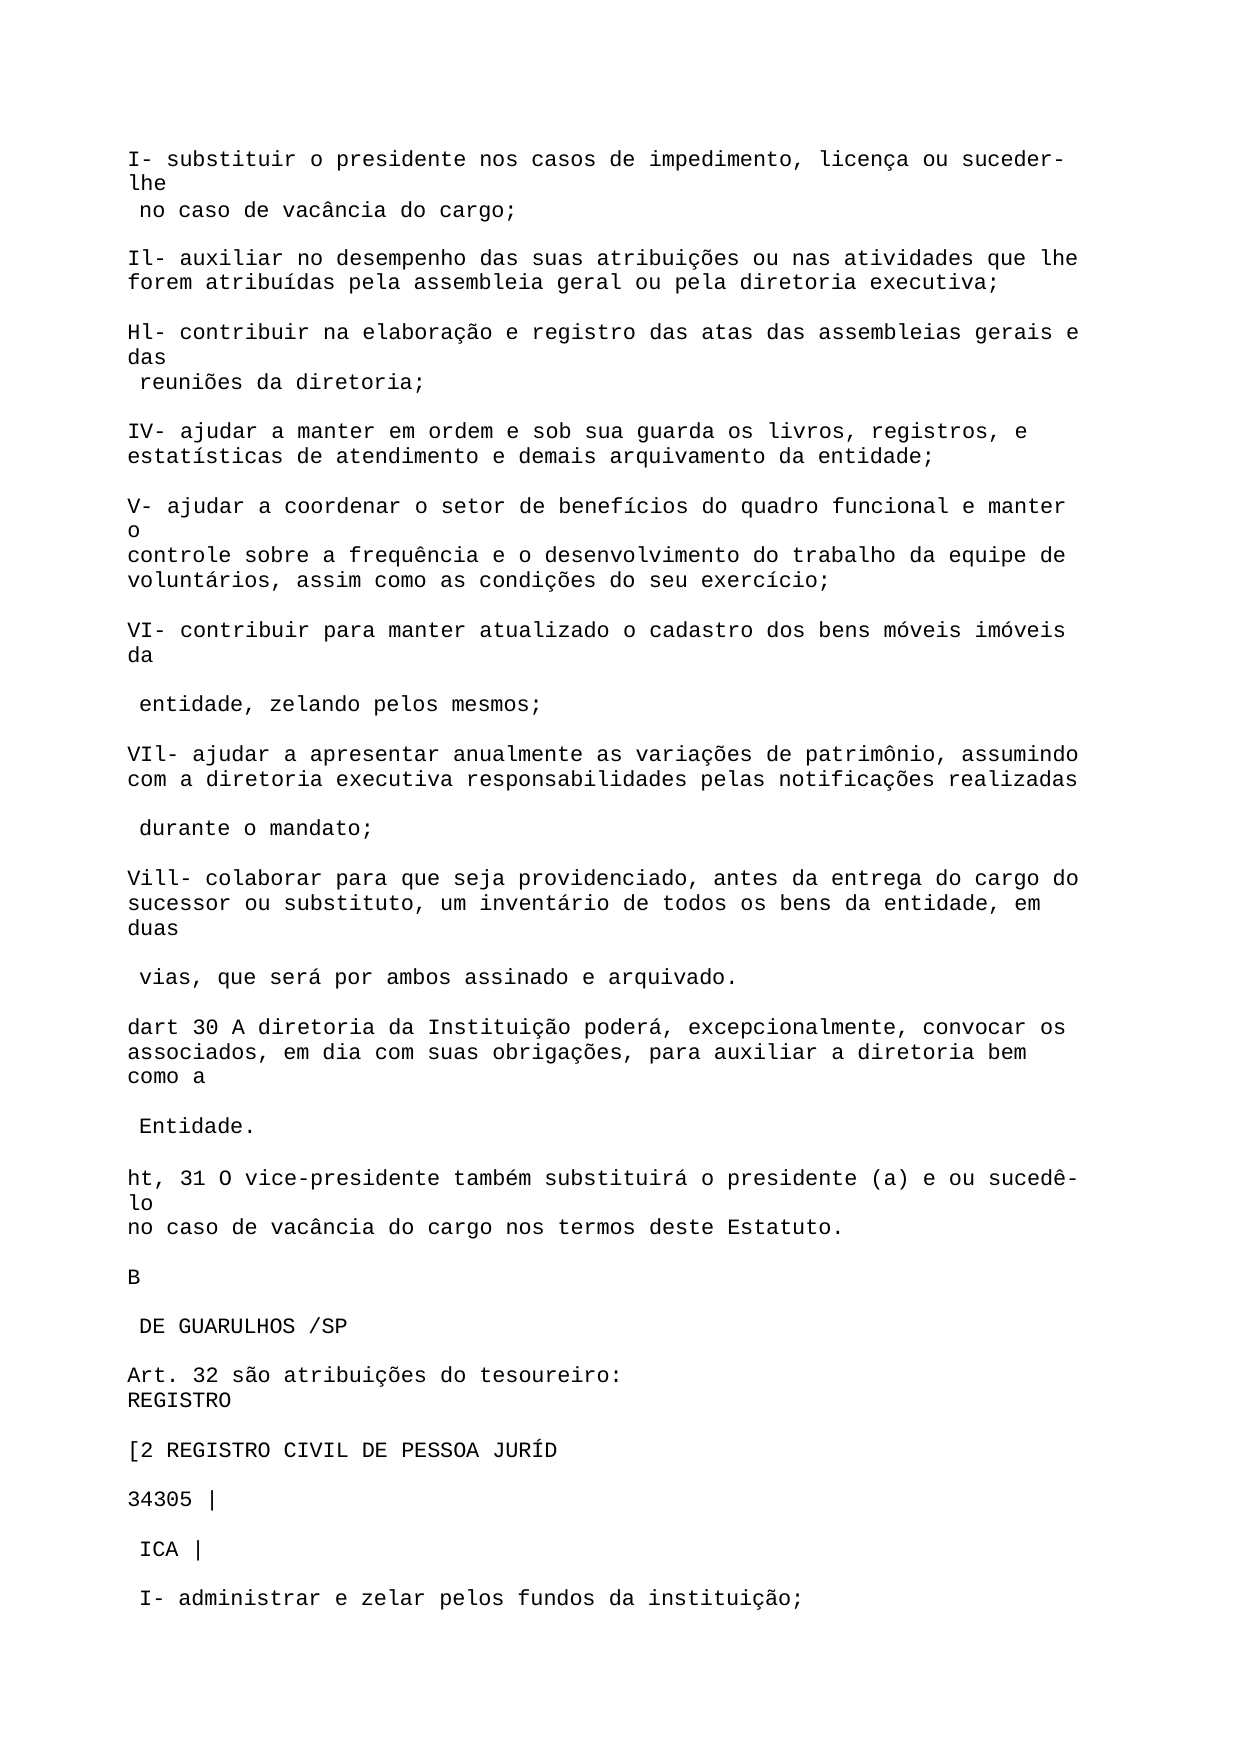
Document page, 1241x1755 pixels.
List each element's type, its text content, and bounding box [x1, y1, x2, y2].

text I- substituir o presidente nos casos de impedimento, licença ou suceder- lhe [127, 146, 1085, 197]
list ajudar a manter em ordem e sob sua guarda os livros, registros, e estatísticas de atendimento e demais arquivamento da entidade; [127, 420, 1046, 470]
list ajudar a coordenar o setor de benefícios do quadro funcional e manter o [127, 495, 1085, 544]
text Art. 32 são atribuições do tesoureiro: REGISTRO [127, 1365, 658, 1414]
text dart 30 A diretoria da Instituição poderá, excepcionalmente, convocar os associados, em dia com suas obrigações, para auxiliar a diretoria bem como a [127, 1016, 1085, 1090]
text vias, que será por ambos assinado e arquivado. [139, 966, 1109, 991]
text Entidade. [139, 1115, 1109, 1140]
text no caso de vacância do cargo nos termos deste Estatuto. B [127, 1217, 867, 1291]
text I- administrar e zelar pelos fundos da instituição; [139, 1587, 1109, 1612]
text ICA | [139, 1538, 1109, 1563]
text Vill- colaborar para que seja providenciado, antes da entrega do cargo do sucessor ou substituto, um inventário de todos os bens da entidade, em duas [127, 867, 1098, 941]
text reuniões da diretoria; [139, 371, 1109, 396]
text VIl- ajudar a apresentar anualmente as variações de patrimônio, assumindo com a diretoria executiva responsabilidades pelas notificações realizadas [127, 743, 1098, 792]
text Il- auxiliar no desempenho das suas atribuições ou nas atividades que lhe forem atribuídas pela assembleia geral ou pela diretoria executiva; [127, 247, 1098, 296]
text DE GUARULHOS /SP [139, 1315, 1109, 1340]
text no caso de vacância do cargo; [139, 197, 1109, 222]
text durante o mandato; [139, 817, 1109, 842]
text controle sobre a frequência e o desenvolvimento do trabalho da equipe de voluntários, assim como as condições do seu exercício; [127, 544, 1101, 594]
text entidade, zelando pelos mesmos; [139, 693, 1109, 718]
list contribuir para manter atualizado o cadastro dos bens móveis imóveis da [127, 619, 1085, 668]
text [2 REGISTRO CIVIL DE PESSOA JURÍD 34305 | [127, 1439, 632, 1513]
text ht, 31 O vice-presidente também substituirá o presidente (a) e ou sucedê- lo [127, 1165, 1101, 1217]
text Hl- contribuir na elaboração e registro das atas das assembleias gerais e das [127, 321, 1098, 371]
